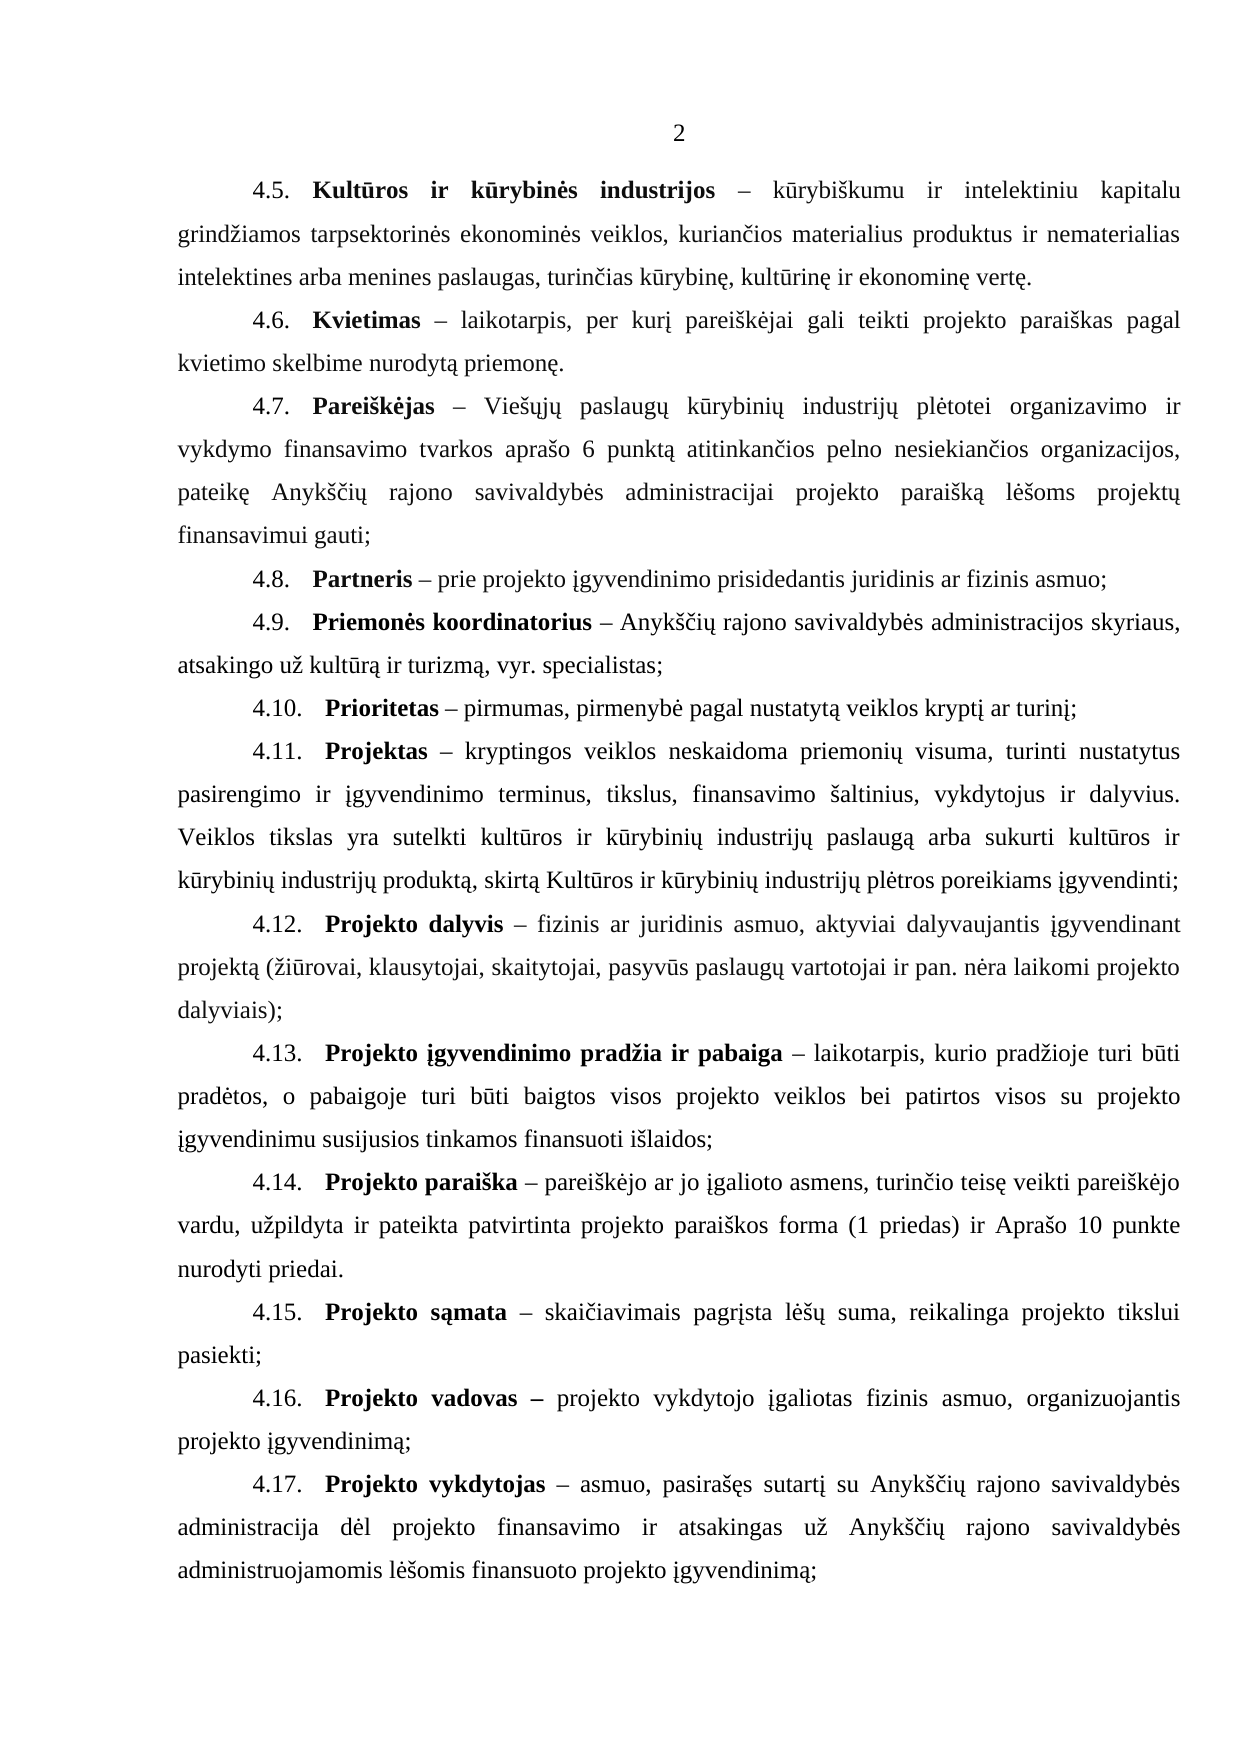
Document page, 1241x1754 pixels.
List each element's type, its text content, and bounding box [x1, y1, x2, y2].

text 4.13. Projekto įgyvendinimo pradžia ir pabaiga – laikotarpis, kurio pradžioje turi būti pradėtos, o pabaigoje turi būti baigtos visos projekto veiklos bei patirtos visos su projekto įgyvendinimu susijusios tinkamos finansuoti išlaidos; [177, 1038, 1181, 1153]
text 4.9. Priemonės koordinatorius – Anykščių rajono savivaldybės administracijos skyriaus, atsakingo už kultūrą ir turizmą, vyr. specialistas; [177, 607, 1181, 679]
text 4.10. Prioritetas – pirmumas, pirmenybė pagal nustatytą veiklos kryptį ar turinį; [177, 693, 1181, 722]
text 4.5. Kultūros ir kūrybinės industrijos – kūrybiškumu ir intelektiniu kapitalu grindžiamos tarpsektorinės ekonominės veiklos, kuriančios materialius produktus ir nematerialias intelektines arba menines paslaugas, turinčias kūrybinę, kultūrinę ir ekonominę vertę. [177, 176, 1181, 291]
text 4.17. Projekto vykdytojas – asmuo, pasirašęs sutartį su Anykščių rajono savivaldybės administracija dėl projekto finansavimo ir atsakingas už Anykščių rajono savivaldybės administruojamomis lėšomis finansuoto projekto įgyvendinimą; [177, 1469, 1181, 1584]
text 4.15. Projekto sąmata – skaičiavimais pagrįsta lėšų suma, reikalinga projekto tikslui pasiekti; [177, 1297, 1181, 1369]
text 4.11. Projektas – kryptingos veiklos neskaidoma priemonių visuma, turinti nustatytus pasirengimo ir įgyvendinimo terminus, tikslus, finansavimo šaltinius, vykdytojus ir dalyvius. Veiklos tikslas yra sutelkti kultūros ir kūrybinių industrijų paslaugą arba sukurti kultūros ir kūrybinių industrijų produktą, skirtą Kultūros ir kūrybinių industrijų plėtros poreikiams įgyvendinti; [177, 736, 1181, 894]
text 4.12. Projekto dalyvis – fizinis ar juridinis asmuo, aktyviai dalyvaujantis įgyvendinant projektą (žiūrovai, klausytojai, skaitytojai, pasyvūs paslaugų vartotojai ir pan. nėra laikomi projekto dalyviais); [177, 909, 1181, 1024]
text 4.6. Kvietimas – laikotarpis, per kurį pareiškėjai gali teikti projekto paraiškas pagal kvietimo skelbime nurodytą priemonę. [177, 305, 1181, 377]
text 4.16. Projekto vadovas – projekto vykdytojo įgaliotas fizinis asmuo, organizuojantis projekto įgyvendinimą; [177, 1383, 1181, 1455]
text 4.7. Pareiškėjas – Viešųjų paslaugų kūrybinių industrijų plėtotei organizavimo ir vykdymo finansavimo tvarkos aprašo 6 punktą atitinkančios pelno nesiekiančios organizacijos, pateikę Anykščių rajono savivaldybės administracijai projekto paraišką lėšoms projektų finansavimui gauti; [177, 391, 1181, 549]
text 4.8. Partneris – prie projekto įgyvendinimo prisidedantis juridinis ar fizinis asmuo; [177, 564, 1181, 592]
text 4.14. Projekto paraiška – pareiškėjo ar jo įgalioto asmens, turinčio teisę veikti pareiškėjo vardu, užpildyta ir pateikta patvirtinta projekto paraiškos forma (1 priedas) ir Aprašo 10 punkte nurodyti priedai. [177, 1167, 1181, 1282]
